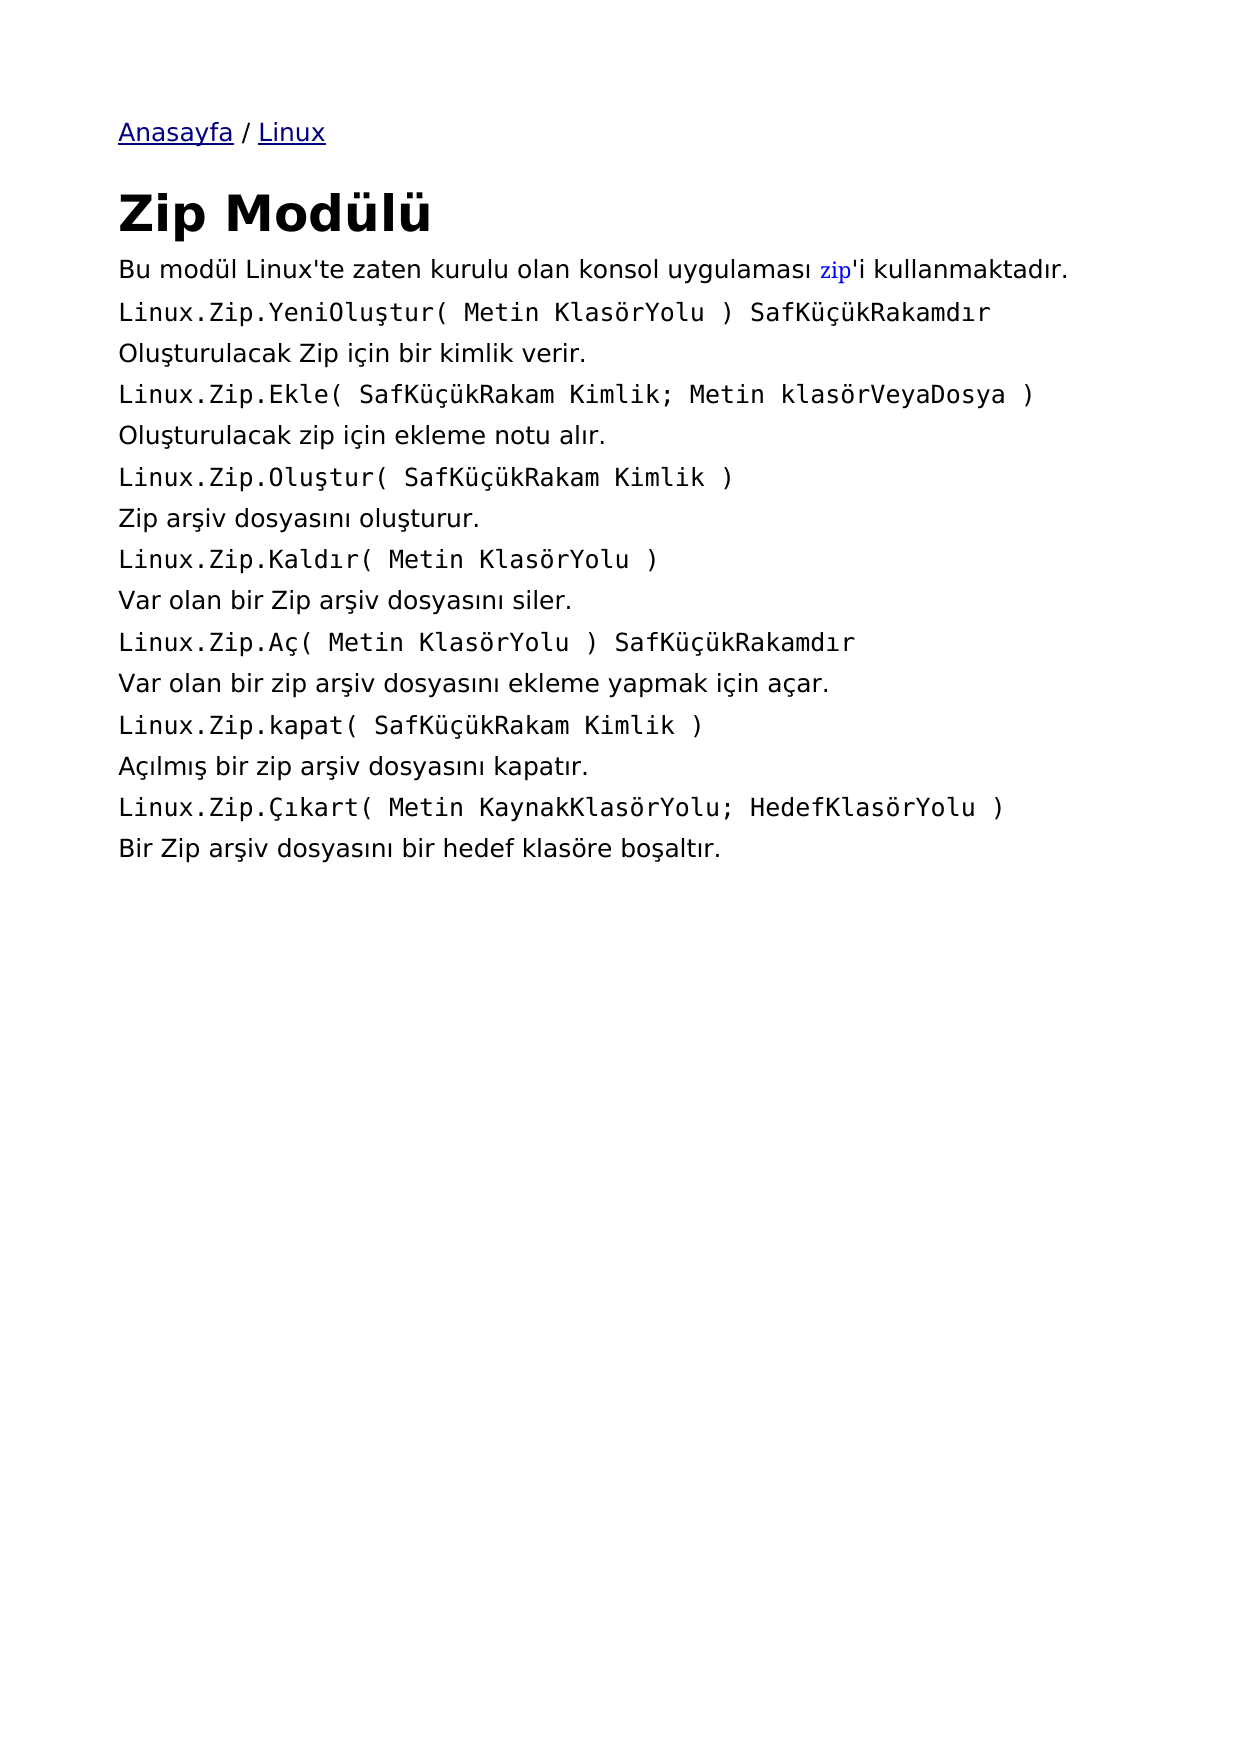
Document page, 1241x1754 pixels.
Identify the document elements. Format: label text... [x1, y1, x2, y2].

text Zip arşiv dosyasını oluşturur. [118, 504, 1122, 533]
text Var olan bir zip arşiv dosyasını ekleme yapmak için açar. [118, 669, 1122, 698]
text Linux.Zip.kapat( SafKüçükRakam Kimlik ) [118, 711, 1122, 740]
text Linux.Zip.Aç( Metin KlasörYolu ) SafKüçükRakamdır [118, 628, 1122, 657]
text Bir Zip arşiv dosyasını bir hedef klasöre boşaltır. [118, 834, 1122, 863]
text Linux.Zip.Oluştur( SafKüçükRakam Kimlik ) [118, 463, 1122, 492]
text Oluşturulacak Zip için bir kimlik verir. [118, 339, 1122, 368]
text Var olan bir Zip arşiv dosyasını siler. [118, 587, 1122, 616]
text Linux.Zip.Çıkart( Metin KaynakKlasörYolu; HedefKlasörYolu ) [118, 793, 1122, 823]
subtitle Zip Modülü [118, 185, 1122, 243]
text Linux.Zip.Ekle( SafKüçükRakam Kimlik; Metin klasörVeyaDosya ) [118, 380, 1122, 409]
text Bu modül Linux'te zaten kurulu olan konsol uygulaması zip'i kullanmaktadır. [118, 256, 1122, 285]
text Oluşturulacak zip için ekleme notu alır. [118, 421, 1122, 451]
text Açılmış bir zip arşiv dosyasını kapatır. [118, 752, 1122, 781]
text Anasayfa / Linux [118, 118, 1122, 147]
text Linux.Zip.YeniOluştur( Metin KlasörYolu ) SafKüçükRakamdır [118, 298, 1122, 327]
text Linux.Zip.Kaldır( Metin KlasörYolu ) [118, 546, 1122, 575]
